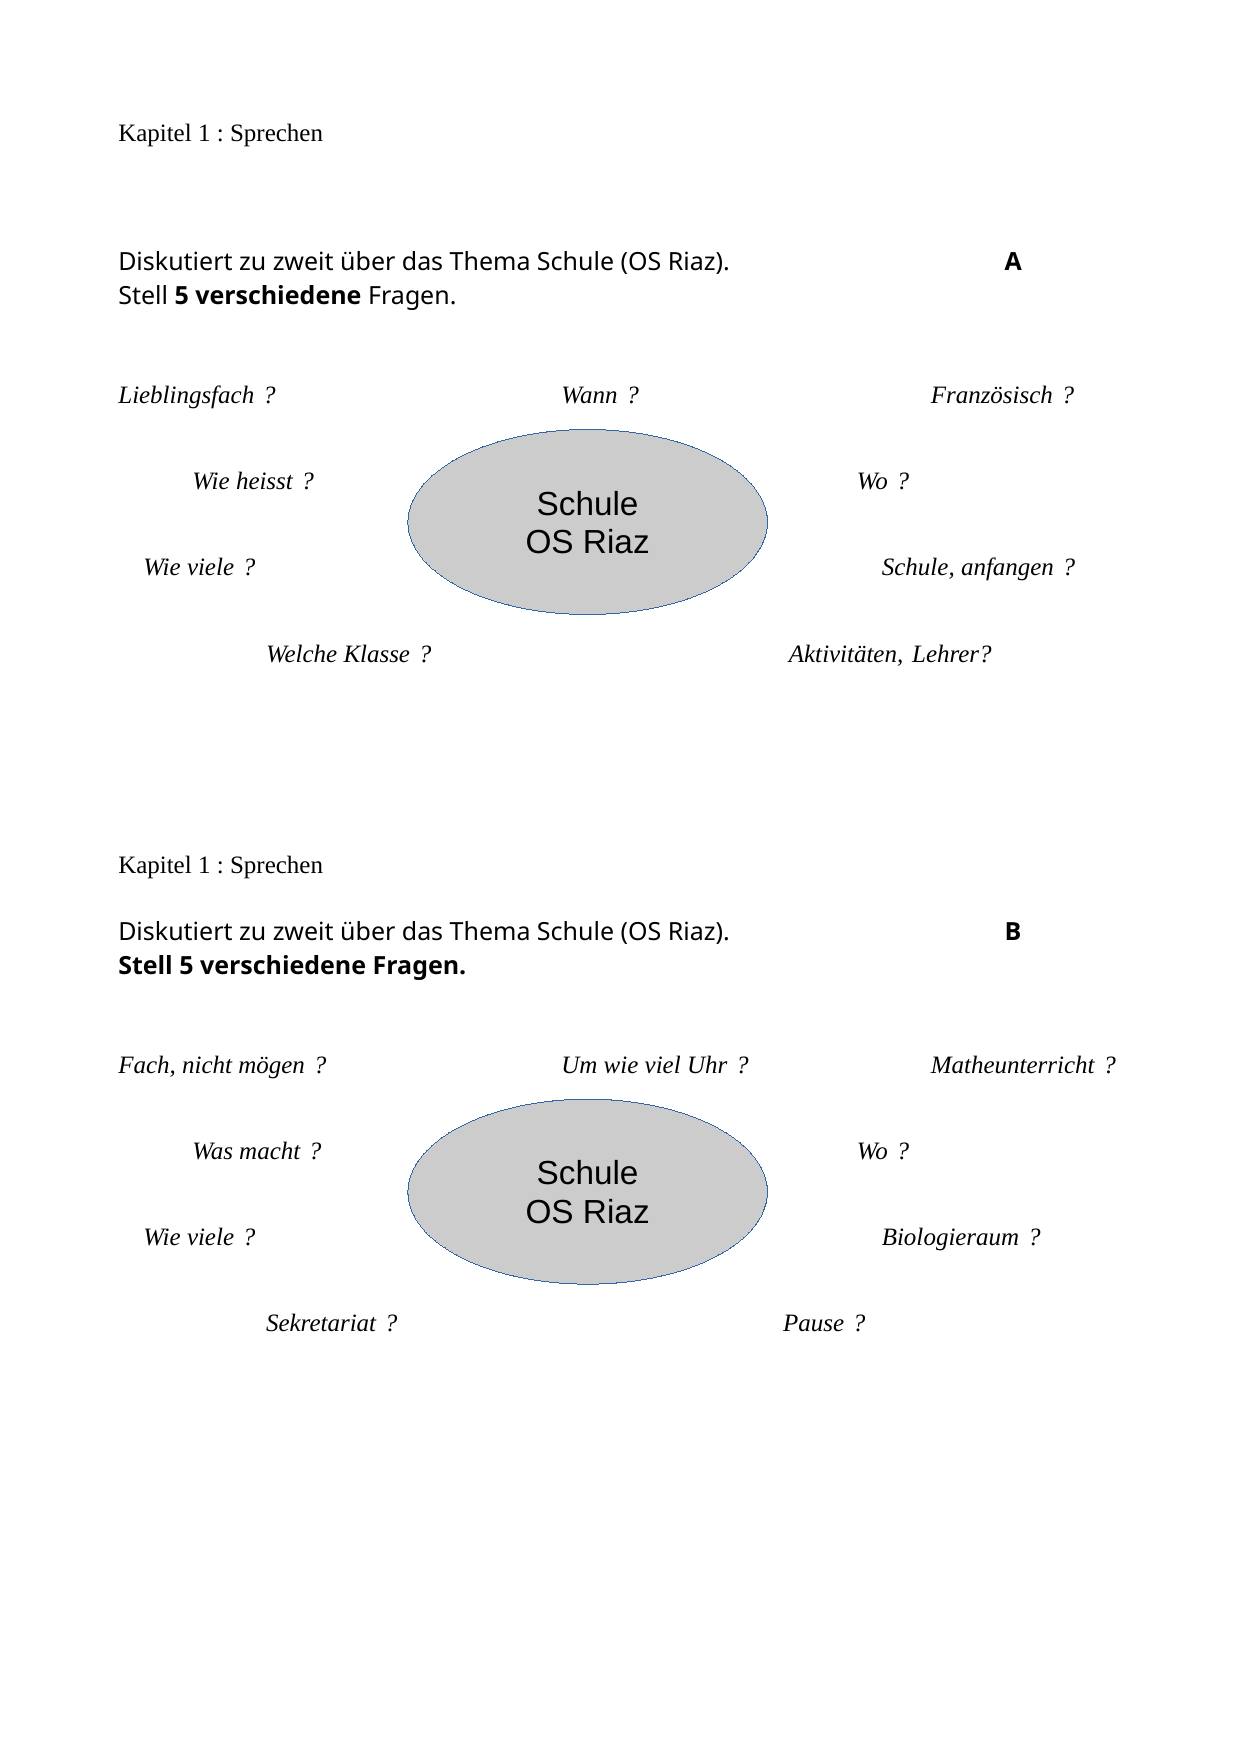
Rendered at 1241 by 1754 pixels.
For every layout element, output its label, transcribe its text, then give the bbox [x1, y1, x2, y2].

text Wie viele ? [118, 552, 447, 581]
text Wie viele ? [118, 1222, 448, 1251]
text Diskutiert zu zweit über das Thema Schule (OS Riaz). B [118, 913, 1122, 947]
text Schule, anfangen ? [728, 552, 1122, 581]
text Stell 5 verschiedene Fragen. [118, 947, 1122, 982]
text Biologieraum ? [728, 1222, 1122, 1251]
text Stell 5 verschiedene Fragen. [118, 278, 1122, 312]
text Wo ? [733, 466, 1122, 495]
text Welche Klasse ? Aktivitäten, Lehrer? [118, 639, 1122, 667]
text Wie heisst ? [118, 466, 443, 495]
text Was macht ? [118, 1136, 442, 1165]
text Kapitel 1 : Sprechen [118, 118, 1122, 147]
text Diskutiert zu zweit über das Thema Schule (OS Riaz). A [118, 244, 1122, 278]
text Fach, nicht mögen ? Um wie viel Uhr ? Matheunterricht ? [118, 1050, 1122, 1078]
text Wo ? [733, 1136, 1122, 1165]
text Kapitel 1 : Sprechen [118, 851, 1122, 879]
text Sekretariat ? Pause ? [118, 1308, 1122, 1337]
text Lieblingsfach ? Wann ? Französisch ? [118, 380, 1122, 409]
